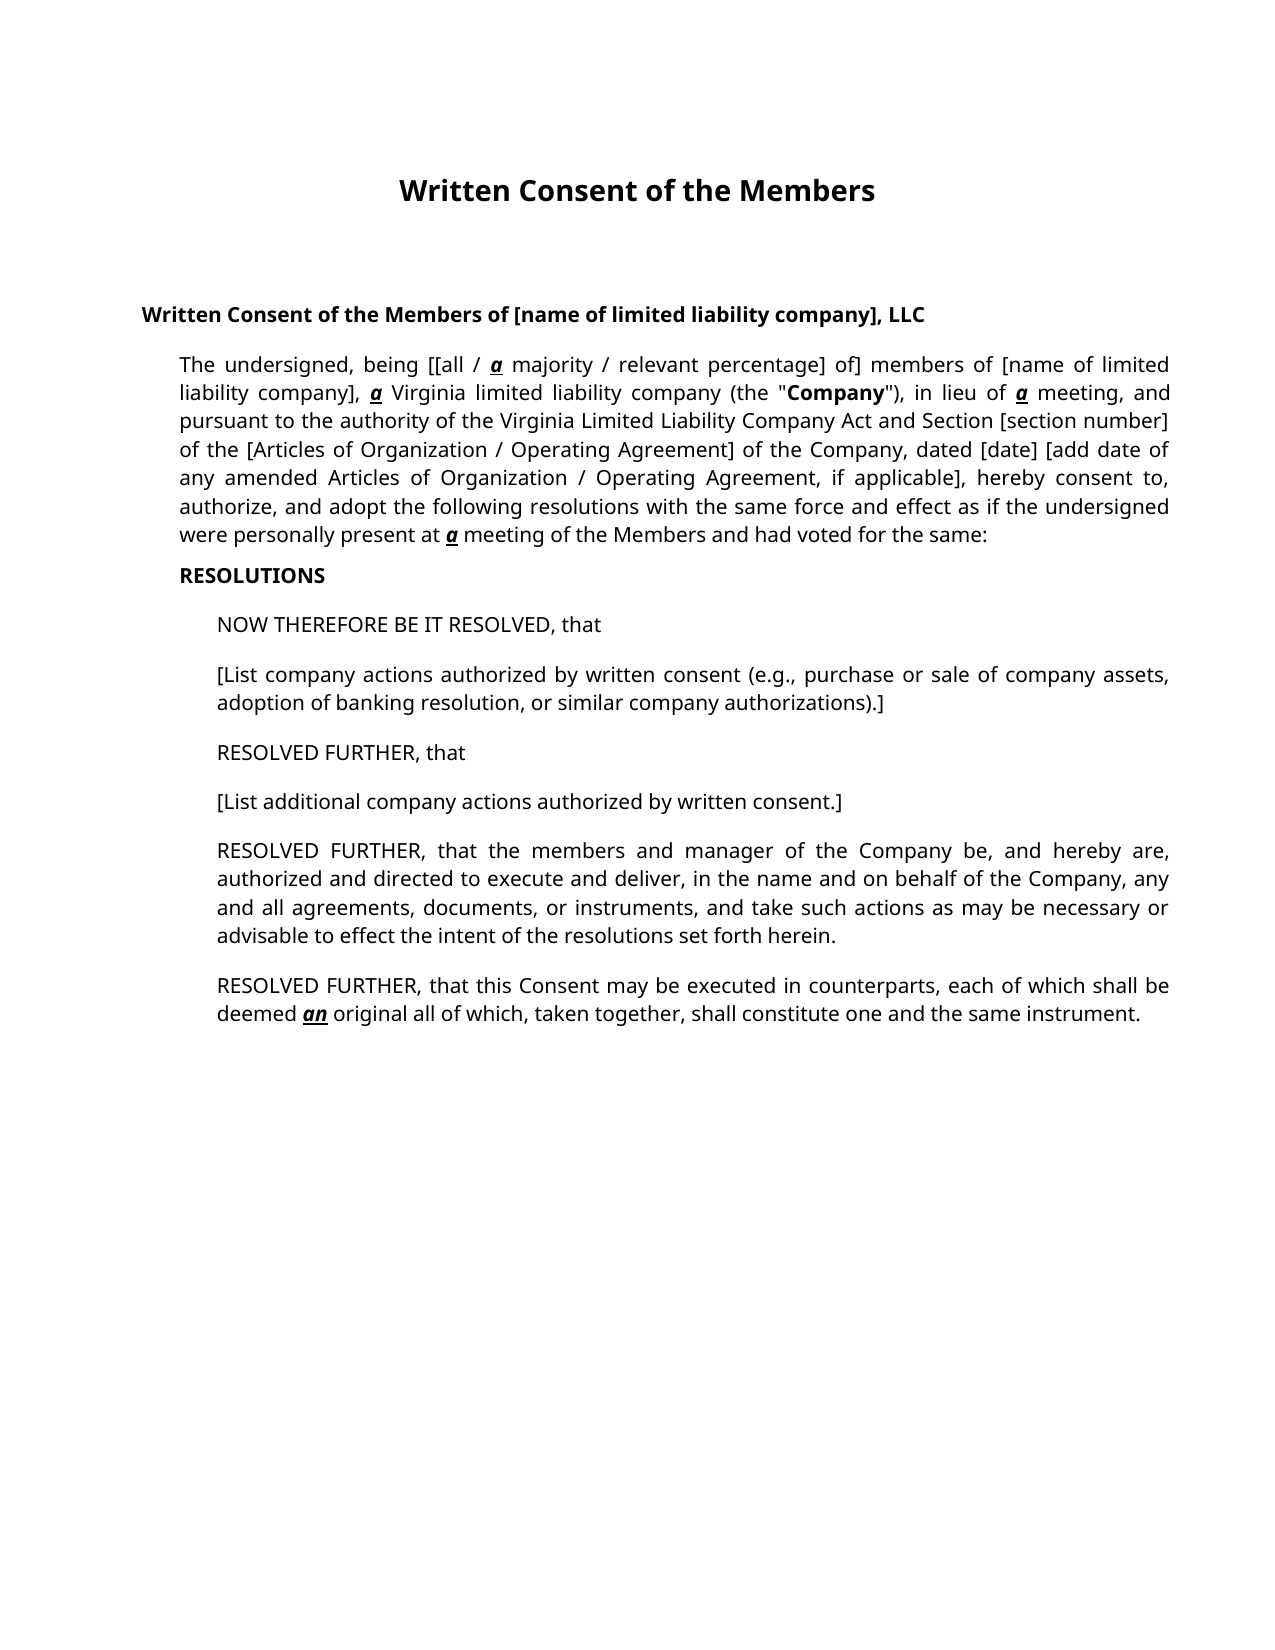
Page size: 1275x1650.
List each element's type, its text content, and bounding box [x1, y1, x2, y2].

text NOW THEREFORE BE IT RESOLVED, that [217, 611, 1171, 639]
text RESOLVED FURTHER, that [217, 738, 1171, 766]
text The undersigned, being [[all / a majority / relevant percentage] of] members of [name of limited liability company], a Virginia limited liability company (the "Company"), in lieu of a meeting, and pursuant to the authority of the Virginia Limited Liability Company Act and Section [section number] of the [Articles of Organization / Operating Agreement] of the Company, dated [date] [add date of any amended Articles of Organization / Operating Agreement, if applicable], hereby consent to, authorize, and adopt the following resolutions with the same force and effect as if the undersigned were personally present at a meeting of the Members and had voted for the same: [179, 350, 1171, 549]
text RESOLUTIONS [179, 561, 1171, 590]
text RESOLVED FURTHER, that the members and manager of the Company be, and hereby are, authorized and directed to execute and deliver, in the name and on behalf of the Company, any and all agreements, documents, or instruments, and take such actions as may be necessary or advisable to effect the intent of the resolutions set forth herein. [217, 836, 1171, 950]
text [List additional company actions authorized by written consent.] [217, 787, 1171, 815]
text [List company actions authorized by written consent (e.g., purchase or sale of company assets, adoption of banking resolution, or similar company authorizations).] [217, 660, 1171, 717]
text RESOLVED FURTHER, that this Consent may be executed in counterparts, each of which shall be deemed an original all of which, taken together, shall constitute one and the same instrument. [217, 971, 1171, 1028]
text Written Consent of the Members of [name of limited liability company], LLC [142, 272, 1171, 329]
subtitle Written Consent of the Members [104, 170, 1171, 210]
